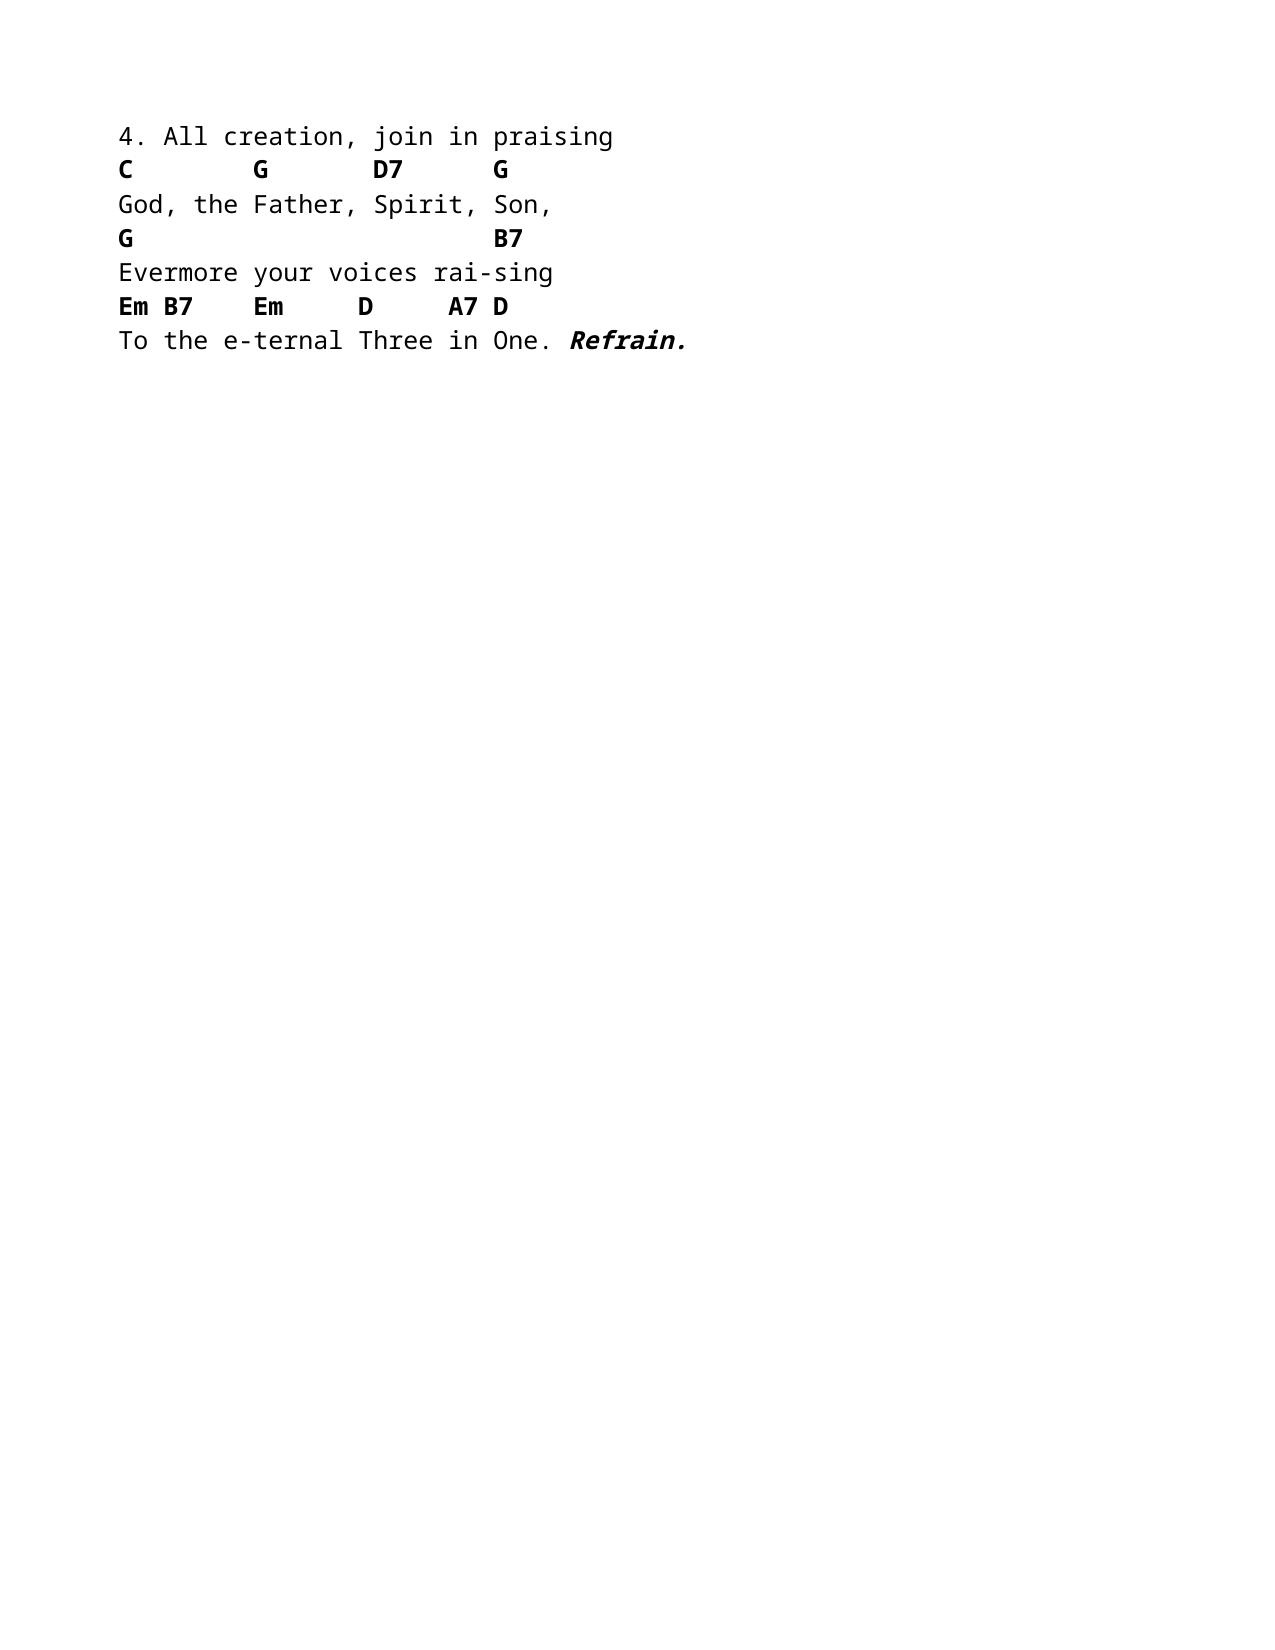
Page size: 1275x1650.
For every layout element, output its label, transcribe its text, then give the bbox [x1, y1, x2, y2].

text Em B7 Em D A7 D [118, 288, 1157, 322]
text 4. All creation, join in praising [118, 118, 1157, 152]
text God, the Father, Spirit, Son, [118, 186, 1157, 220]
text G B7 [118, 220, 1157, 254]
text Evermore your voices rai-sing [118, 254, 1157, 288]
text To the e-ternal Three in One. Refrain. [118, 322, 1157, 357]
text C G D7 G [118, 152, 1157, 186]
